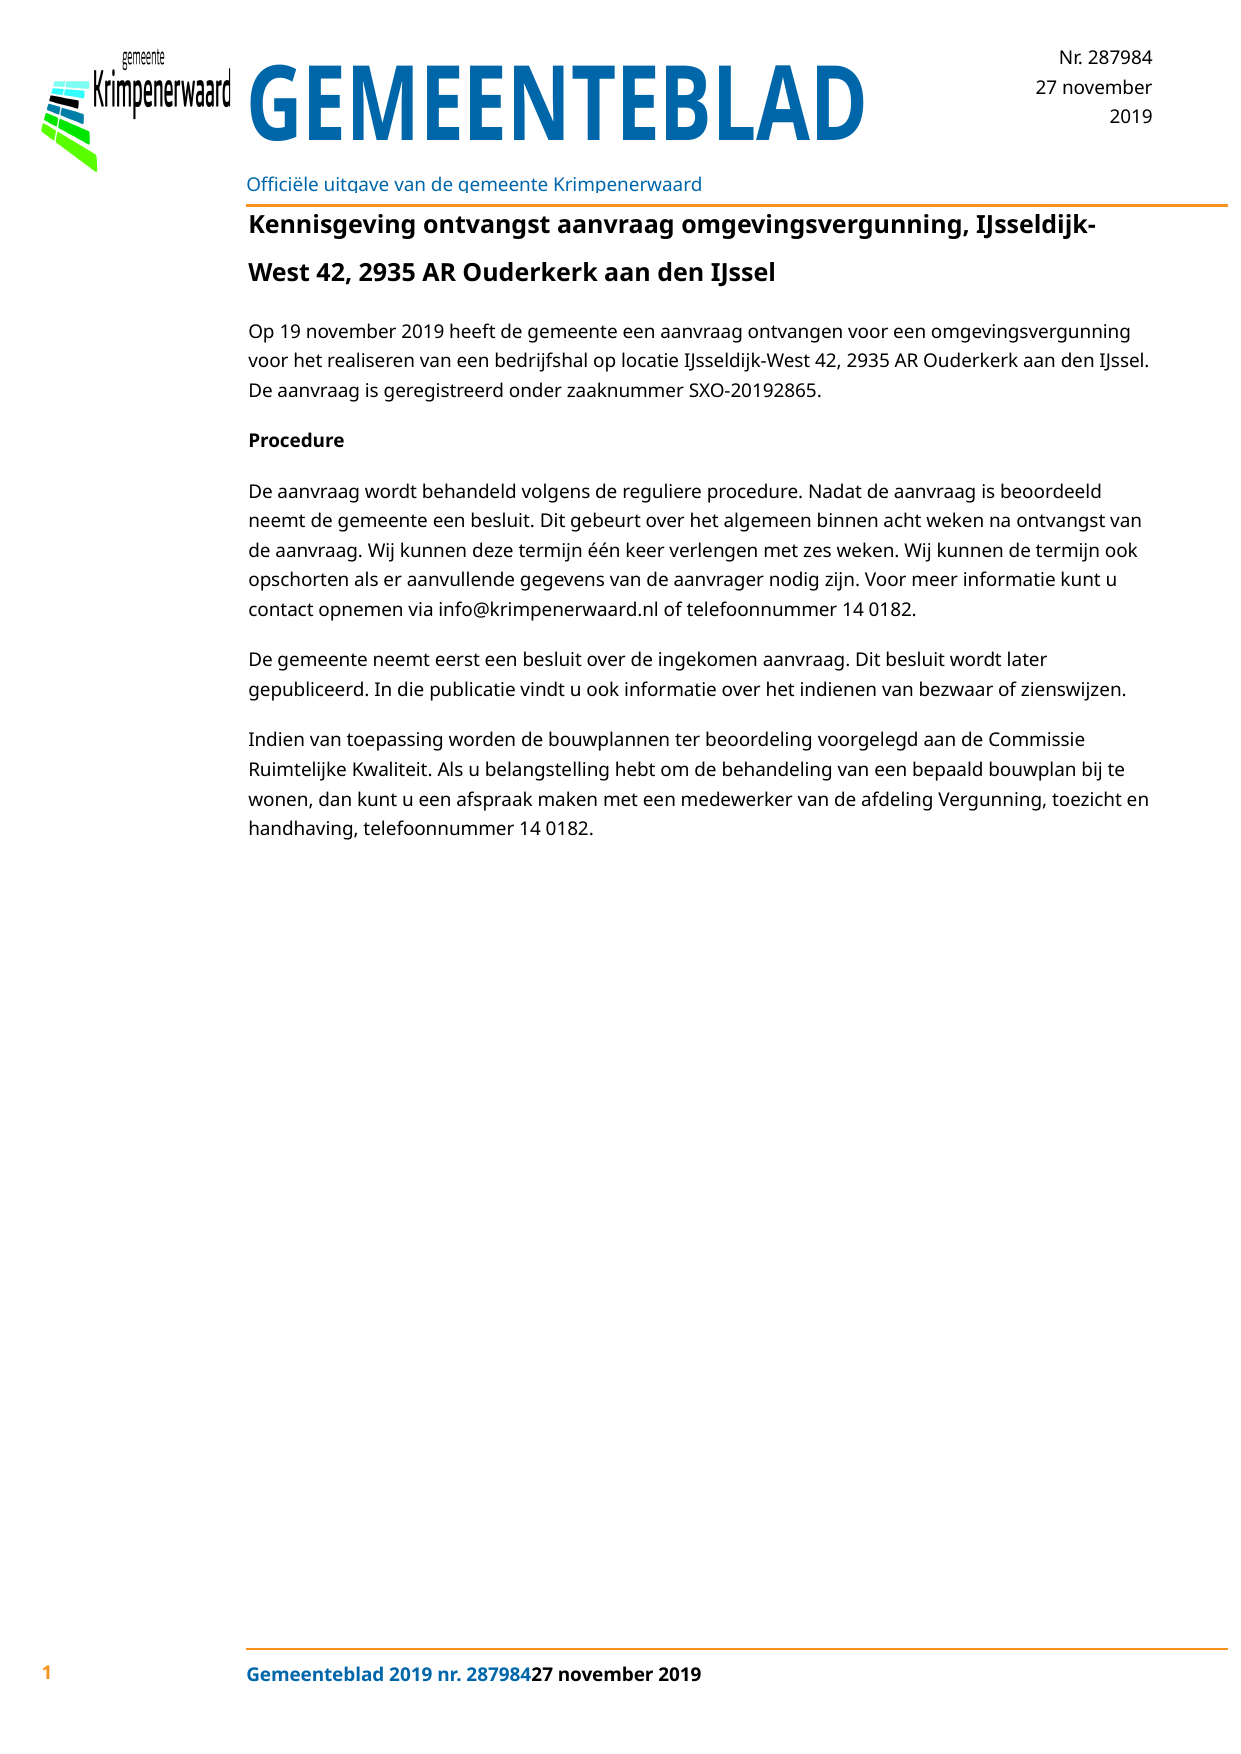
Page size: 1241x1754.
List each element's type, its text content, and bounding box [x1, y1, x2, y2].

text Op 19 november 2019 heeft de gemeente een aanvraag ontvangen voor een omgevingsvergunning voor het realiseren van een bedrijfshal op locatie IJsseldijk-West 42, 2935 AR Ouderkerk aan den IJssel. De aanvraag is geregistreerd onder zaaknummer SXO-20192865. [248, 318, 1152, 403]
text De gemeente neemt eerst een besluit over de ingekomen aanvraag. Dit besluit wordt later gepubliceerd. In die publicatie vindt u ook informatie over het indienen van bezwaar of zienswijzen. [248, 647, 1152, 702]
text Procedure [248, 427, 1152, 453]
text De aanvraag wordt behandeld volgens de reguliere procedure. Nadat de aanvraag is beoordeeld neemt de gemeente een besluit. Dit gebeurt over het algemeen binnen acht weken na ontvangst van de aanvraag. Wij kunnen deze termijn één keer verlengen met zes weken. Wij kunnen de termijn ook opschorten als er aanvullende gegevens van de aanvrager nodig zijn. Voor meer informatie kunt u contact opnemen via info@krimpenerwaard.nl of telefoonnummer 14 0182. [248, 478, 1152, 622]
text Indien van toepassing worden de bouwplannen ter beoordeling voorgelegd aan de Commissie Ruimtelijke Kwaliteit. Als u belangstelling hebt om de behandeling van een bepaald bouwplan bij te wonen, dan kunt u een afspraak maken met een medewerker van de afdeling Vergunning, toezicht en handhaving, telefoonnummer 14 0182. [248, 727, 1152, 841]
text Kennisgeving ontvangst aanvraag omgevingsvergunning, IJsseldijk-West 42, 2935 AR Ouderkerk aan den IJssel [248, 207, 1152, 288]
picture [41, 47, 231, 172]
